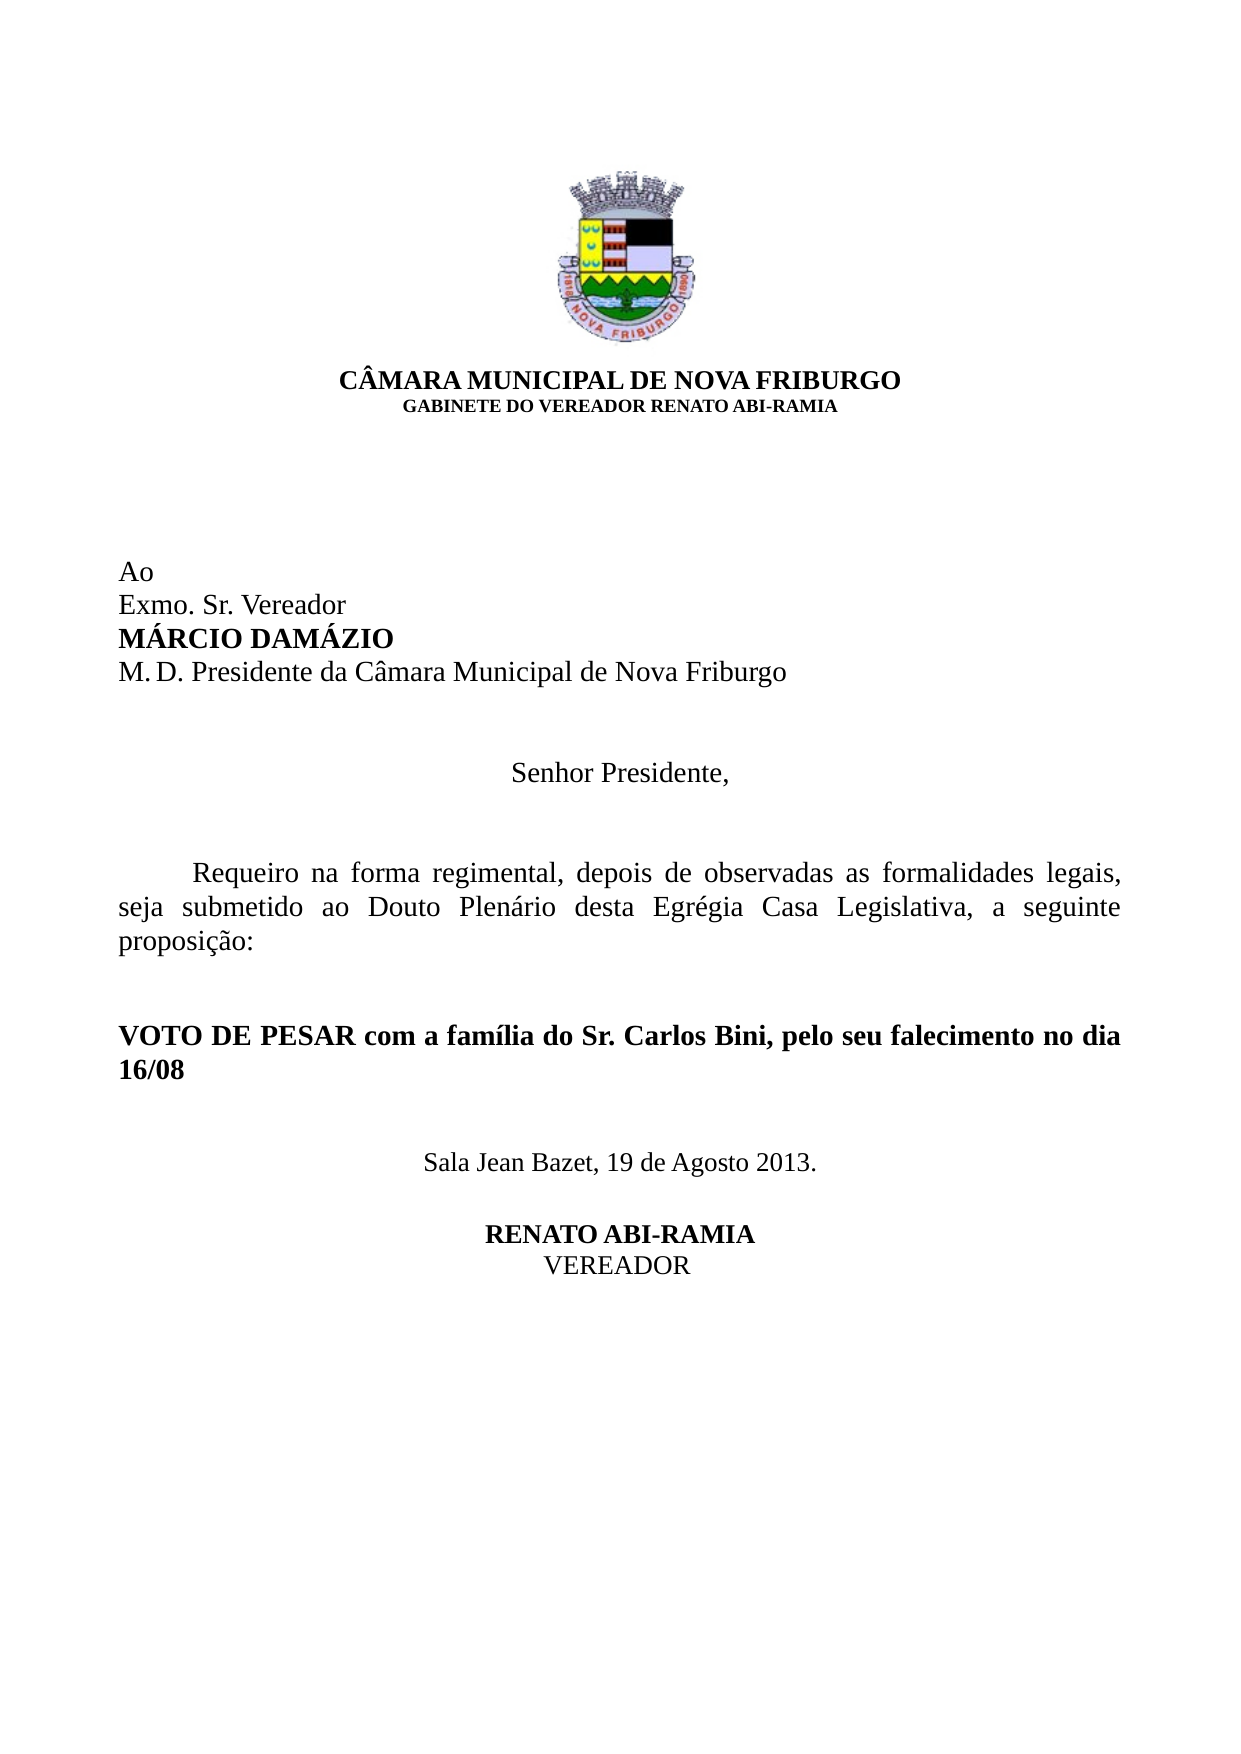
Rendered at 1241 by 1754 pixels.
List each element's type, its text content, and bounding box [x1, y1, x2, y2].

text VEREADOR [118, 1249, 1122, 1281]
text RENATO ABI-RAMIA [118, 1218, 1122, 1249]
text Requeiro na forma regimental, depois de observadas as formalidades legais, seja submetido ao Douto Plenário desta Egrégia Casa Legislativa, a seguinte proposição: [118, 856, 1122, 956]
list D. Presidente da Câmara Municipal de Nova Friburgo [118, 654, 1122, 688]
text GABINETE DO VEREADOR RENATO ABI-RAMIA [118, 395, 1122, 417]
picture [536, 154, 705, 357]
text MÁRCIO DAMÁZIO [118, 621, 1122, 654]
text Ao [118, 554, 1122, 587]
text CÂMARA MUNICIPAL DE NOVA FRIBURGO [118, 364, 1122, 395]
text Exmo. Sr. Vereador [118, 587, 1122, 621]
text Senhor Presidente, [118, 755, 1122, 788]
text Sala Jean Bazet, 19 de Agosto 2013. [118, 1146, 1122, 1177]
text VOTO DE PESAR com a família do Sr. Carlos Bini, pelo seu falecimento no dia 16/08 [118, 1018, 1122, 1086]
